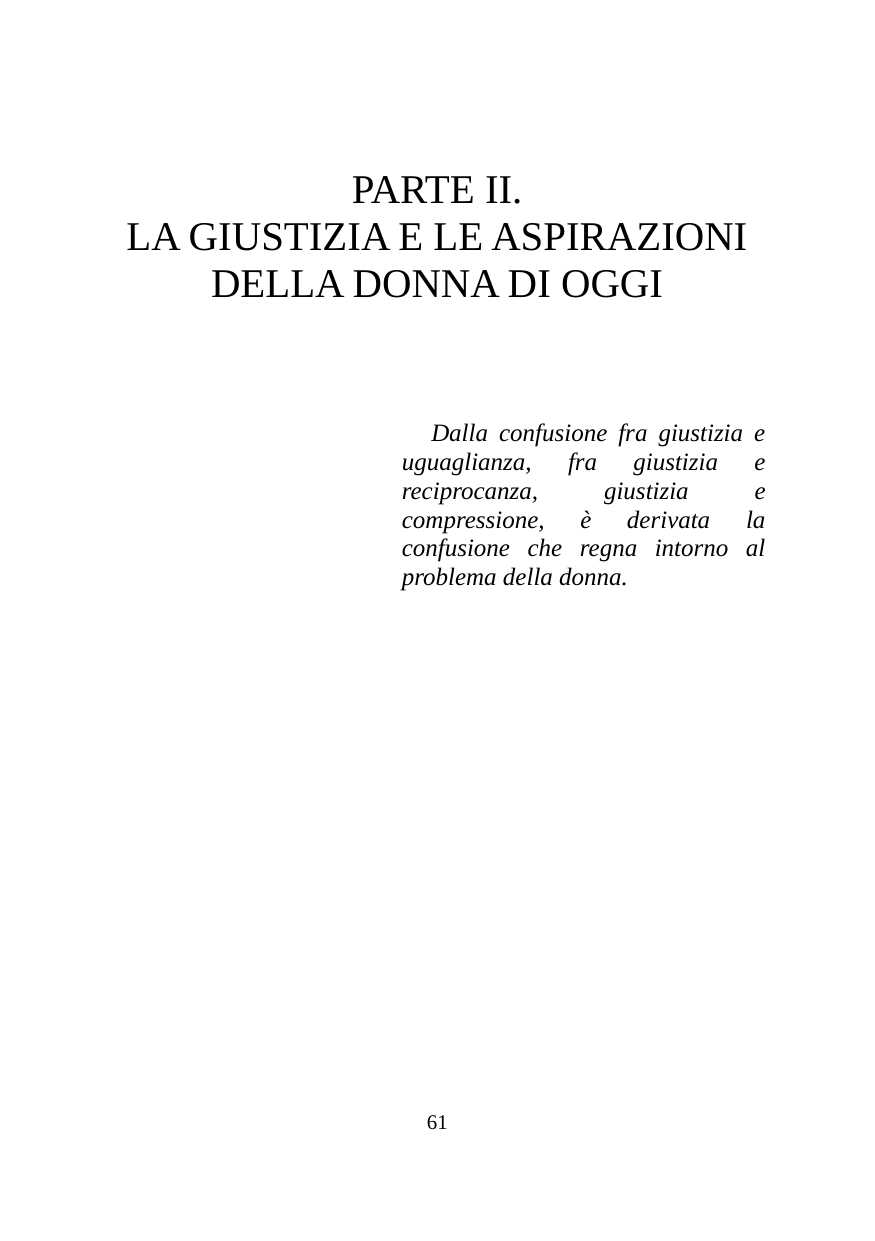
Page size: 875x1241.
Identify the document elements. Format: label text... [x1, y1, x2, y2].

text Dalla confusione fra giustizia e uguaglianza, fra giustizia e reciprocanza, giustizia e compressione, è derivata la confusione che regna intorno al problema della donna. [402, 418, 768, 591]
subtitle PARTE II. LA GIUSTIZIA E LE ASPIRAZIONI DELLA DONNA DI OGGI [106, 165, 768, 306]
